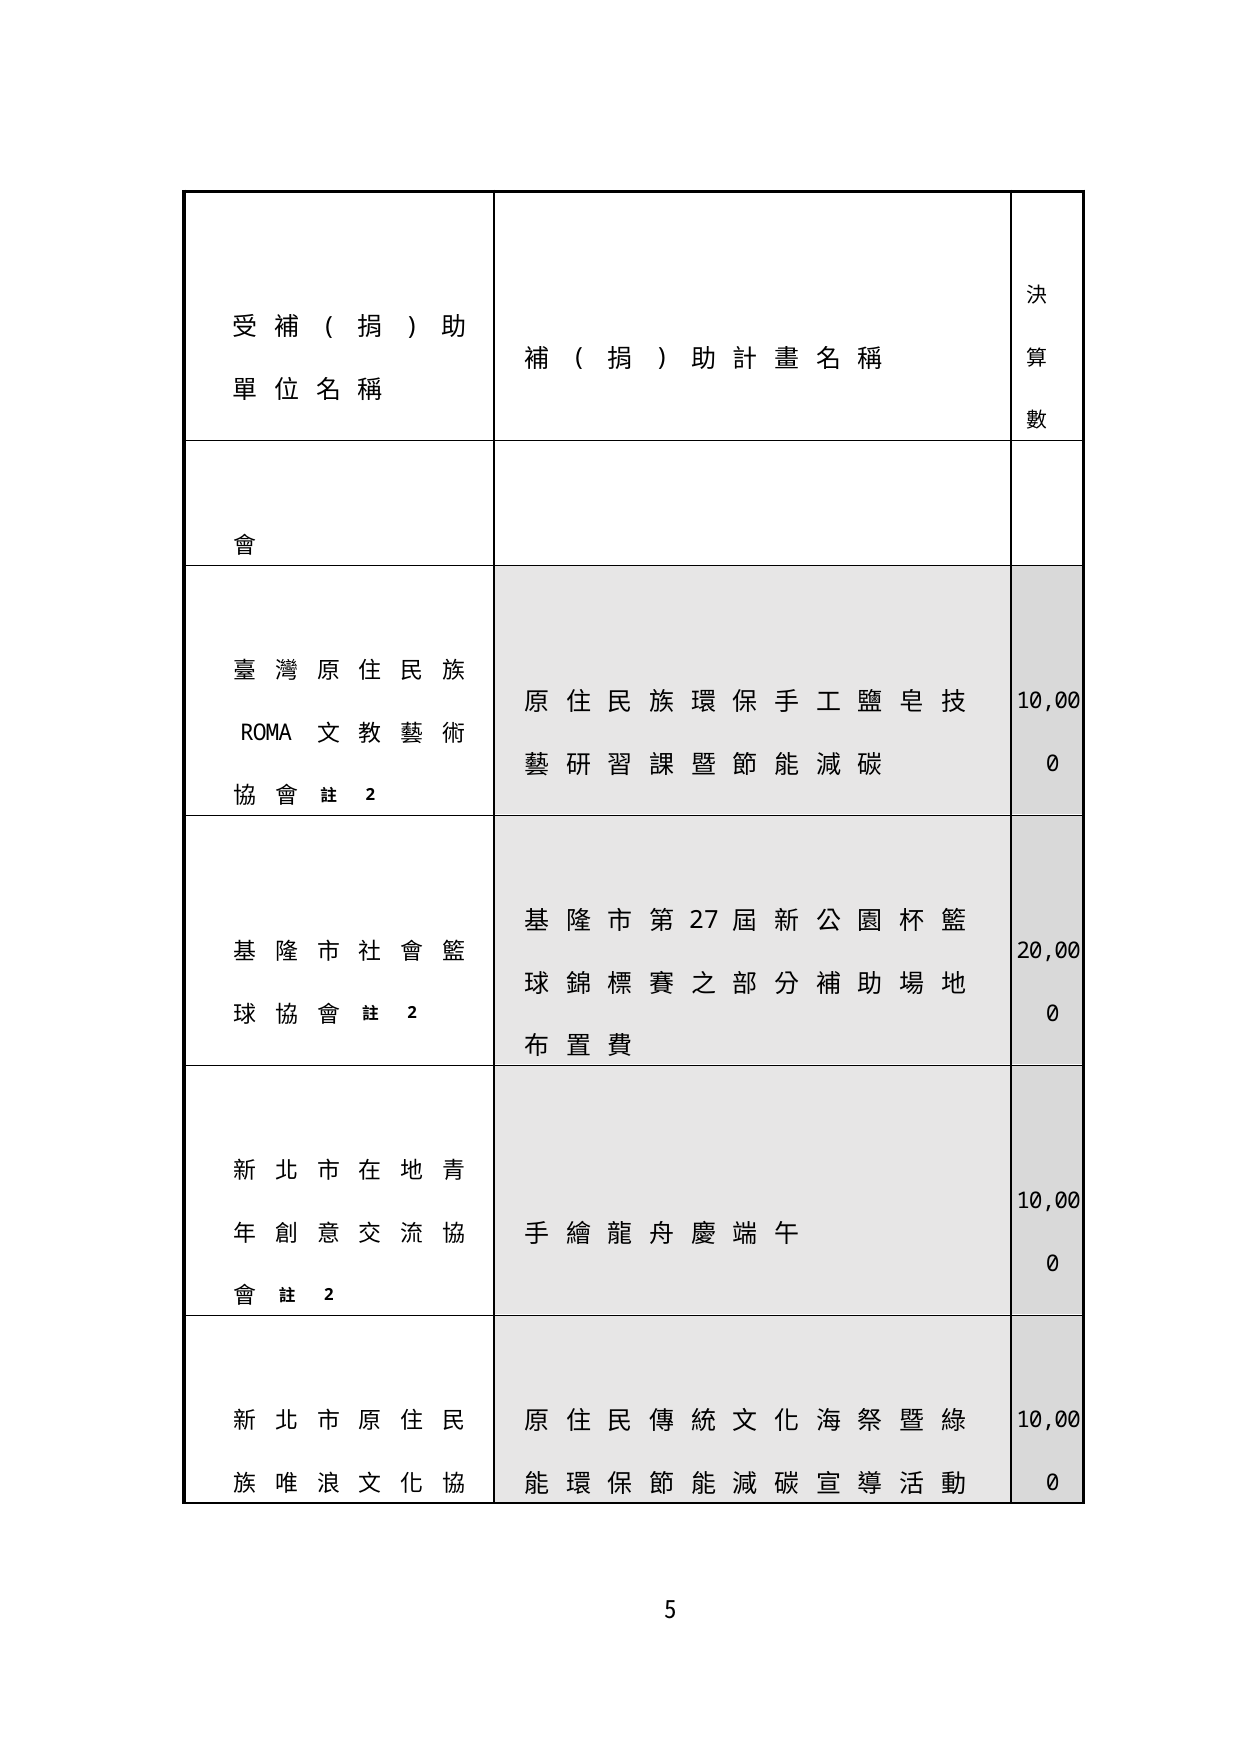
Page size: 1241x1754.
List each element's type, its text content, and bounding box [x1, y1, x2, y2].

table_cell 基隆市社會籃球協會註2 [186, 816, 493, 1064]
table_cell 10,000 [1012, 1316, 1082, 1502]
table_cell 臺灣原住民族ROMA文教藝術協會註2 [186, 566, 493, 814]
table_cell 新北市在地青年創意交流協會註2 [186, 1066, 493, 1314]
table_header 補(捐)助計畫名稱 [495, 193, 1010, 439]
table_header 決算數 [1012, 193, 1082, 439]
table_cell 會 [186, 441, 493, 564]
table_cell [495, 441, 1010, 564]
table_cell 基隆市第27屆新公園杯籃球錦標賽之部分補助場地布置費 [495, 816, 1010, 1064]
table_cell 20,000 [1012, 816, 1082, 1064]
table_cell 新北市原住民族唯浪文化協 [186, 1316, 493, 1502]
table_cell 原住民族環保手工鹽皂技藝研習課暨節能減碳 [495, 566, 1010, 814]
table_cell 手繪龍舟慶端午 [495, 1066, 1010, 1314]
table_header 受補(捐)助單位名稱 [186, 193, 493, 439]
table_cell 10,000 [1012, 1066, 1082, 1314]
table_cell 原住民傳統文化海祭暨綠能環保節能減碳宣導活動 [495, 1316, 1010, 1502]
table_cell [1012, 441, 1082, 564]
table_cell 10,000 [1012, 566, 1082, 814]
